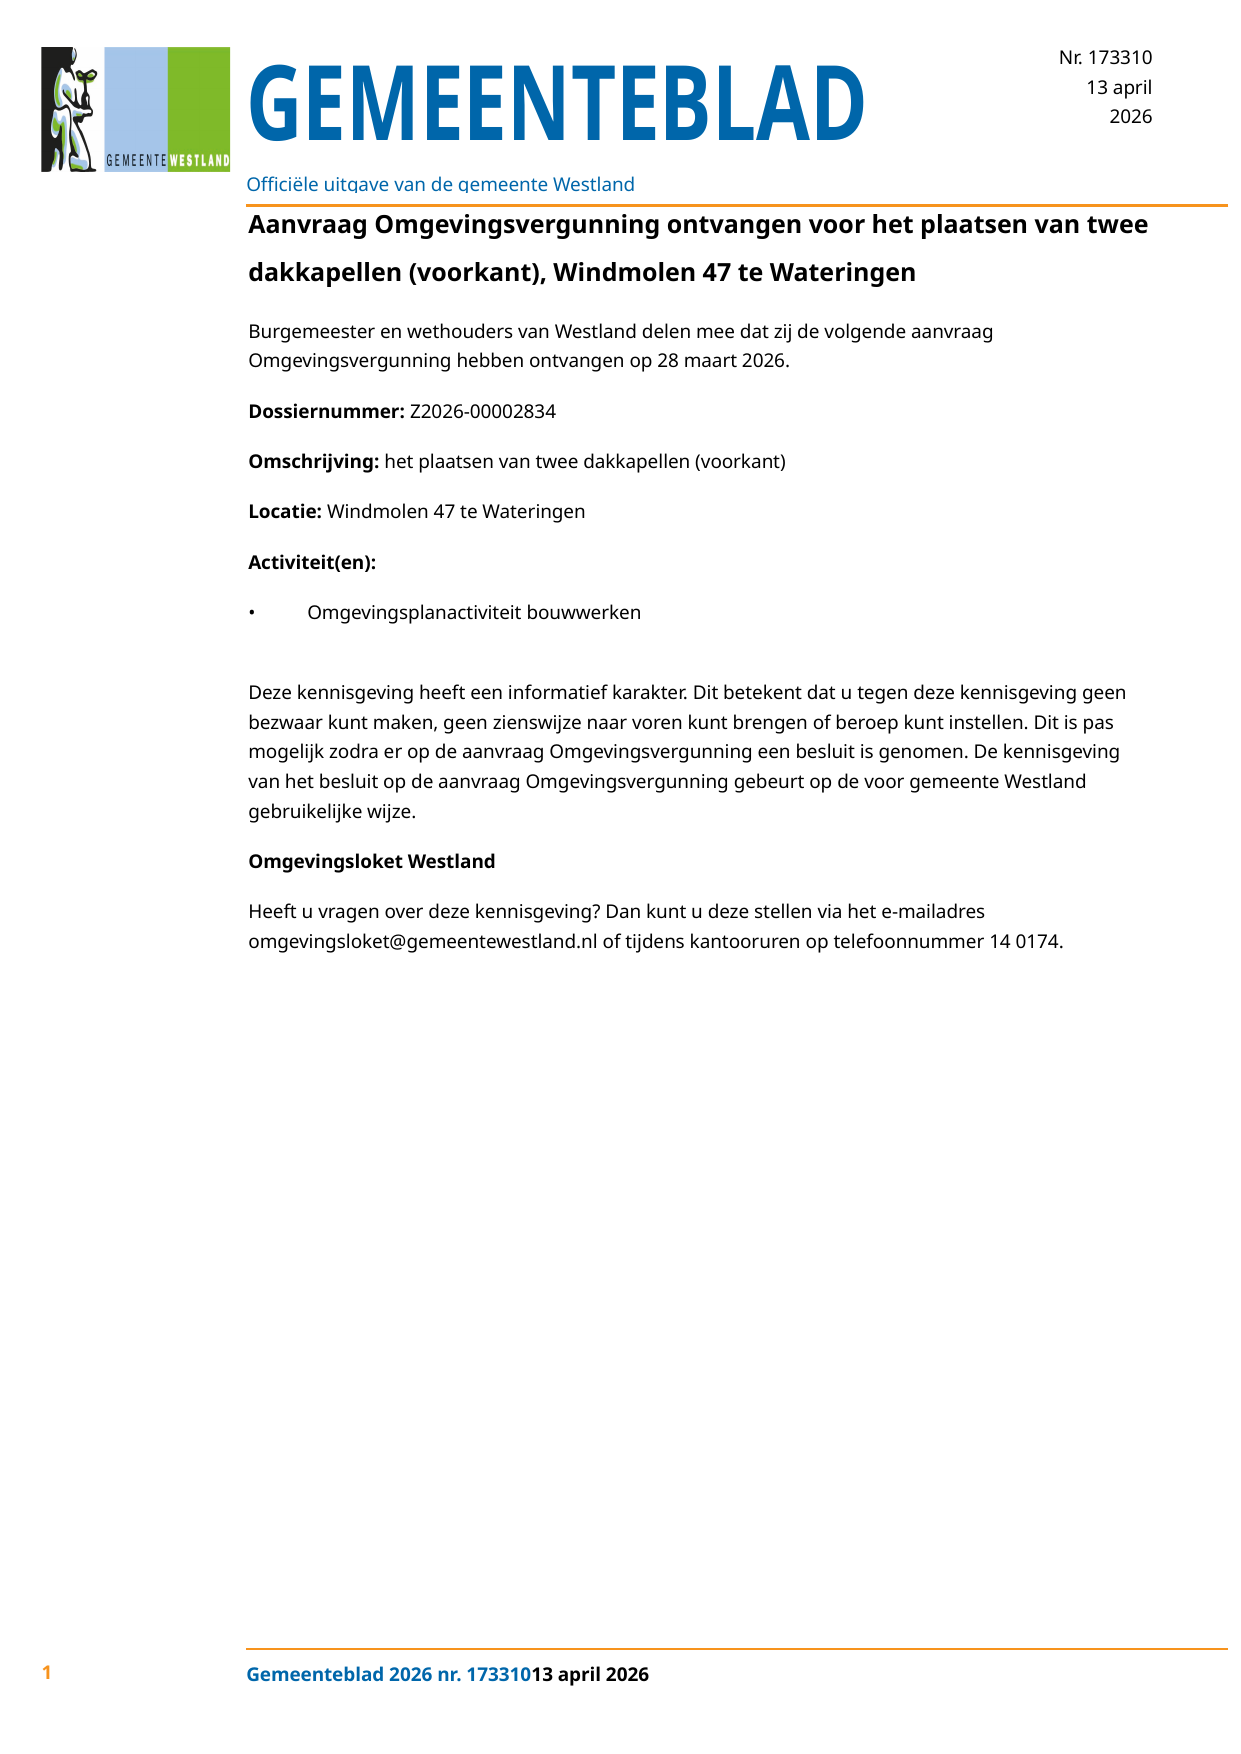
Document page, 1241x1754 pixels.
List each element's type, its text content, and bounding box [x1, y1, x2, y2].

text Locatie: Windmolen 47 te Wateringen [248, 499, 1152, 524]
text Activiteit(en): [248, 549, 1152, 575]
picture [41, 47, 231, 172]
text Deze kennisgeving heeft een informatief karakter. Dit betekent dat u tegen deze kennisgeving geen bezwaar kunt maken, geen zienswijze naar voren kunt brengen of beroep kunt instellen. Dit is pas mogelijk zodra er op de aanvraag Omgevingsvergunning een besluit is genomen. De kennisgeving van het besluit op de aanvraag Omgevingsvergunning gebeurt op de voor gemeente Westland gebruikelijke wijze. [248, 679, 1152, 824]
text Omschrijving: het plaatsen van twee dakkapellen (voorkant) [248, 448, 1152, 474]
text Heeft u vragen over deze kennisgeving? Dan kunt u deze stellen via het e-mailadres omgevingsloket@gemeentewestland.nl of tijdens kantooruren op telefoonnummer 14 0174. [248, 899, 1152, 954]
text Dossiernummer: Z2026-00002834 [248, 398, 1152, 424]
text Omgevingsloket Westland [248, 848, 1152, 874]
text Aanvraag Omgevingsvergunning ontvangen voor het plaatsen van twee dakkapellen (voorkant), Windmolen 47 te Wateringen [248, 207, 1152, 288]
text Burgemeester en wethouders van Westland delen mee dat zij de volgende aanvraag Omgevingsvergunning hebben ontvangen op 28 maart 2026. [248, 318, 1152, 373]
list Omgevingsplanactiviteit bouwwerken [248, 599, 1152, 625]
